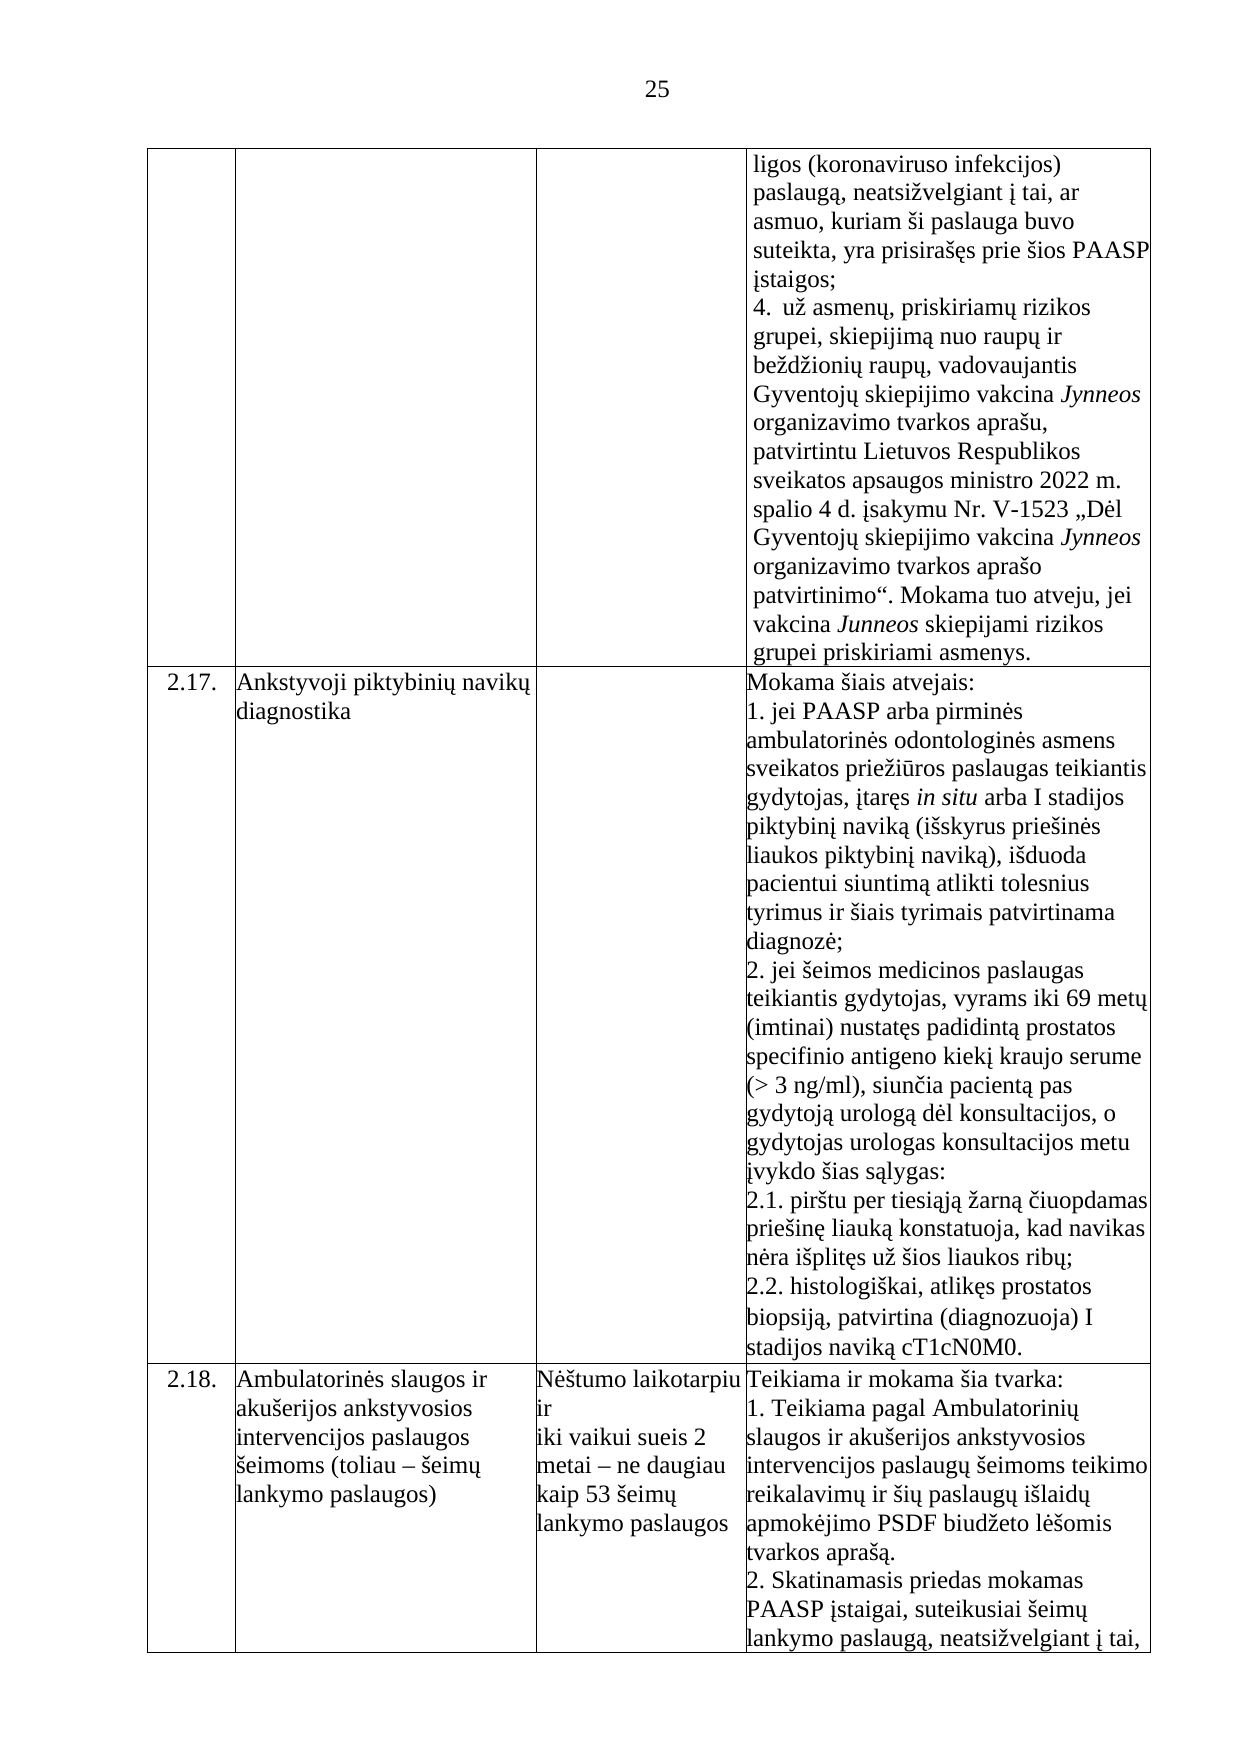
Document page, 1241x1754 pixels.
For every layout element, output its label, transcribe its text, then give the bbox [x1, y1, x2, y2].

table_cell [236, 149, 536, 666]
table_cell Teikiama ir mokama šia tvarka: 1. Teikiama pagal Ambulatorinių slaugos ir akušerijos ankstyvosios intervencijos paslaugų šeimoms teikimo reikalavimų ir šių paslaugų išlaidų apmokėjimo PSDF biudžeto lėšomis tvarkos aprašą. 2. Skatinamasis priedas mokamas PAASP įstaigai, suteikusiai šeimų lankymo paslaugą, neatsižvelgiant į tai, [747, 1364, 1150, 1652]
table_cell Mokama šiais atvejais: 1. jei PAASP arba pirminės ambulatorinės odontologinės asmens sveikatos priežiūros paslaugas teikiantis gydytojas, įtaręs in situ arba I stadijos piktybinį naviką (išskyrus priešinės liaukos piktybinį naviką), išduoda pacientui siuntimą atlikti tolesnius tyrimus ir šiais tyrimais patvirtinama diagnozė; 2. jei šeimos medicinos paslaugas teikiantis gydytojas, vyrams iki 69 metų (imtinai) nustatęs padidintą prostatos specifinio antigeno kiekį kraujo serume (> 3 ng/ml), siunčia pacientą pas gydytoją urologą dėl konsultacijos, o gydytojas urologas konsultacijos metu įvykdo šias sąlygas: 2.1. pirštu per tiesiąją žarną čiuopdamas priešinę liauką konstatuoja, kad navikas nėra išplitęs už šios liaukos ribų; 2.2. histologiškai, atlikęs prostatos biopsiją, patvirtina (diagnozuoja) I stadijos naviką cT1cN0M0. [747, 667, 1150, 1363]
table_cell Nėštumo laikotarpiu ir iki vaikui sueis 2 metai – ne daugiau kaip 53 šeimų lankymo paslaugos [537, 1364, 746, 1652]
table_cell [537, 667, 746, 1363]
table_cell [537, 149, 746, 666]
table_cell [148, 149, 235, 666]
table_cell Ankstyvoji piktybinių navikų diagnostika [236, 667, 536, 1363]
table_cell 2.17. [148, 667, 235, 1363]
table_cell Ambulatorinės slaugos ir akušerijos ankstyvosios intervencijos paslaugos šeimoms (toliau – šeimų lankymo paslaugos) [236, 1364, 536, 1652]
table_cell 2.18. [148, 1364, 235, 1652]
table_cell 1. Skatinamasis priedas mokamas: 1. už vaikų skiepijimą, atliekamą vadovaujantis Lietuvos Respublikos sveikatos apsaugos ministro patvirtintu vaikų profilaktinių skiepijimų kalendoriumi; 2. už asmenų, priskiriamų rizikos grupei, skiepijimą gripo vakcina. Mokama tuo atveju, jei gripo vakcina skiepijami rizikos grupei priskiriami asmenys. Skatinamasis priedas mokamas PAASP įstaigai, prie kurios asmuo yra prisirašęs; 3. už asmenų skiepijimą nuo COVID-19 ligos (koronaviruso infekcijos). Skiepijimas atliekamas vadovaujantis Gyventojų skiepijimo COVID-19 ligos (koronaviruso infekcijos) vakcina organizavimo tvarkos aprašu, patvirtintu Lietuvos Respublikos sveikatos apsaugos ministro 2020 m. gruodžio 23 d. įsakymu Nr. V-2997 „Dėl Gyventojų skiepijimo COVID-19 ligos (koronaviruso infekcijos) vakcina organizavimo tvarkos aprašo patvirtinimo“. Skatinamasis priedas mokamas ir už užsieniečiams, pasitraukusiems iš Ukrainos dėl Rusijos Federacijos karinių veiksmų Ukrainoje, suteiktas skiepijimo nuo COVID-19 ligos (koronaviruso infekcijos) paslaugas. Skatinamasis priedas mokamas PAASP įstaigai, suteikusiai skiepijimo nuo COVID-19 ligos (koronaviruso infekcijos) paslaugą, neatsižvelgiant į tai, ar asmuo, kuriam ši paslauga buvo suteikta, yra prisirašęs prie šios PAASP įstaigos; 4. už asmenų, priskiriamų rizikos grupei, skiepijimą nuo raupų ir beždžionių raupų, vadovaujantis Gyventojų skiepijimo vakcina Jynneos organizavimo tvarkos aprašu, patvirtintu Lietuvos Respublikos sveikatos apsaugos ministro 2022 m. spalio 4 d. įsakymu Nr. V-1523 „Dėl Gyventojų skiepijimo vakcina Jynneos organizavimo tvarkos aprašo patvirtinimo“. Mokama tuo atveju, jei vakcina Junneos skiepijami rizikos grupei priskiriami asmenys. [747, 149, 1150, 666]
